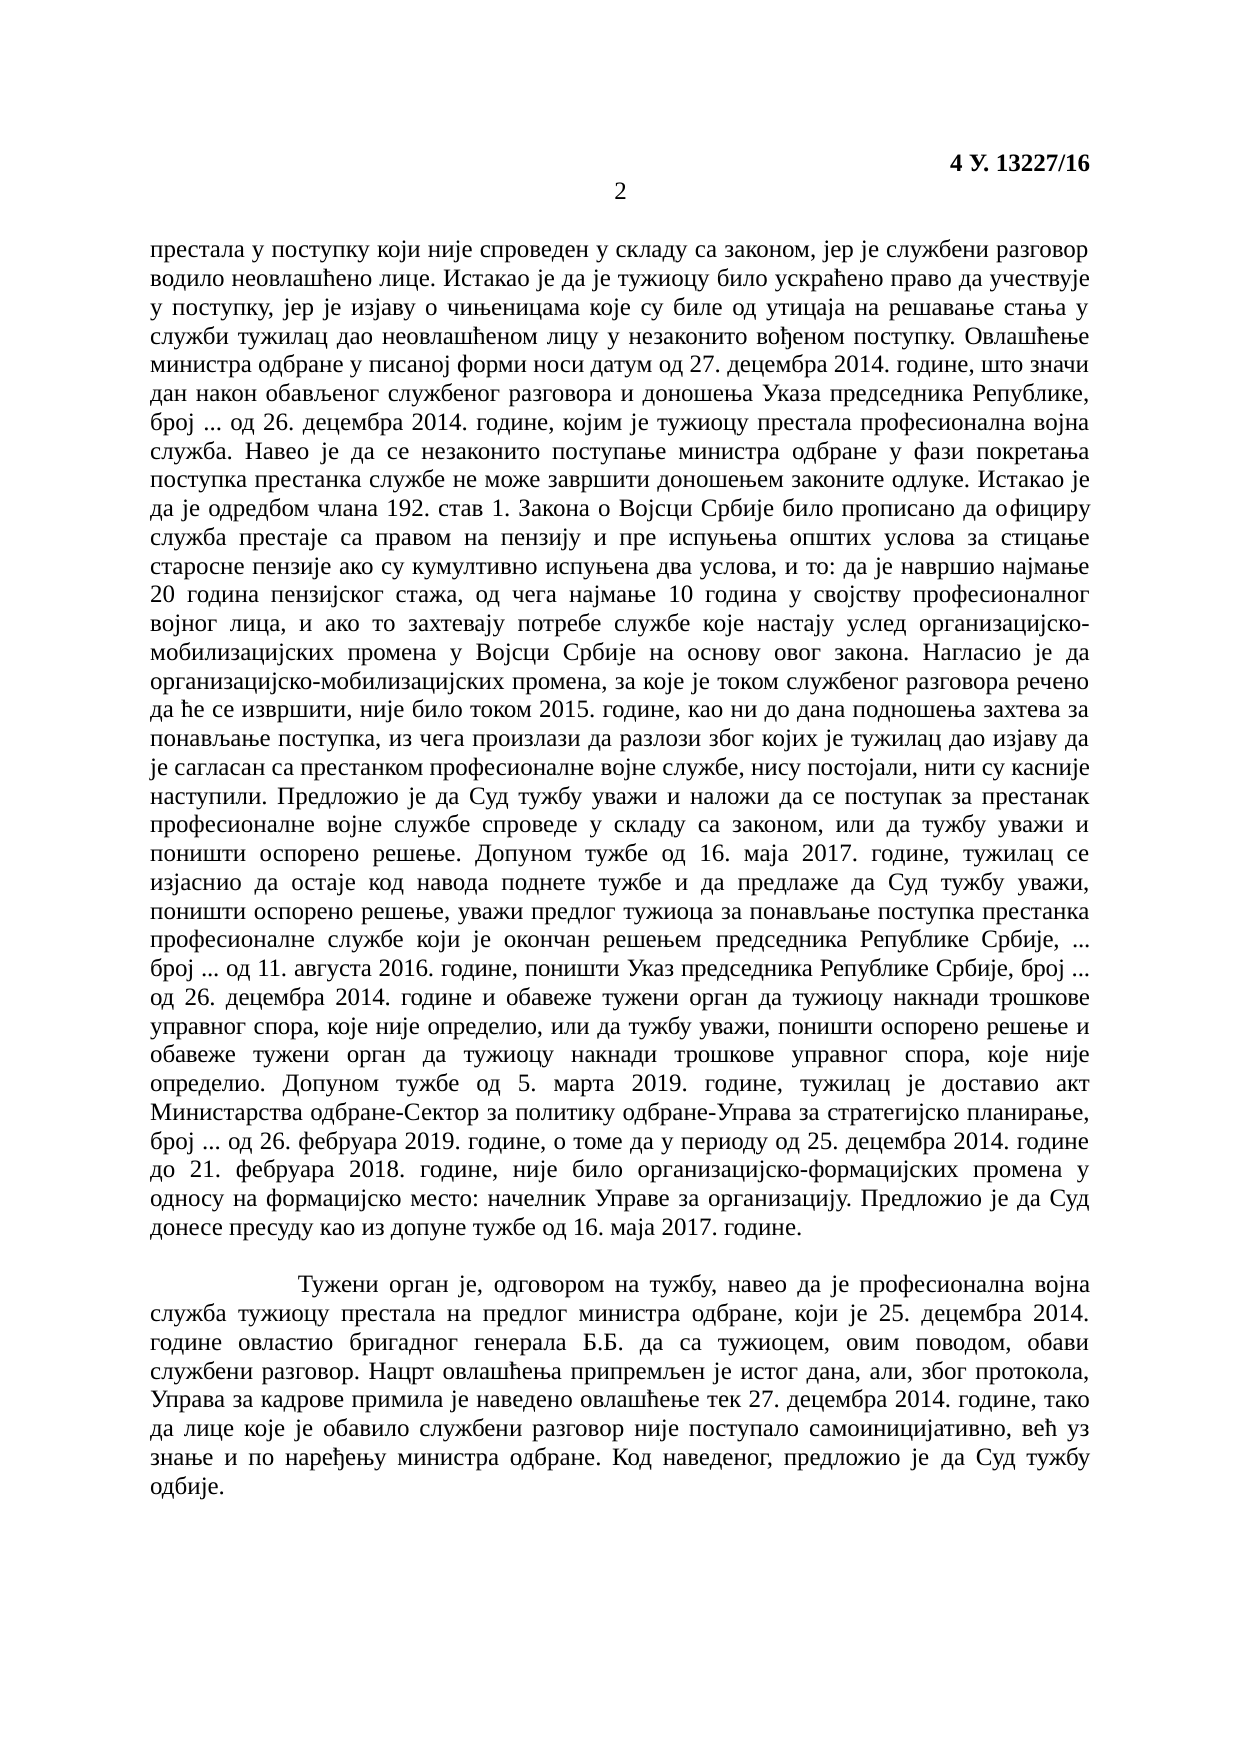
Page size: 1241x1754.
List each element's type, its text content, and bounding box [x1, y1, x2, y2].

text престала у поступку који није спроведен у складу са законом, јер је службени разговор водило неовлашћено лице. Истакао је да је тужиоцу било ускраћено право да учествује у поступку, јер је изјаву о чињеницама које су биле од утицаја на решавање стања у служби тужилац дао неовлашћеном лицу у незаконито вођеном поступку. Овлашћење министра одбране у писаној форми носи датум од 27. децембра 2014. године, што значи дан након обављеног службеног разговора и доношења Указа председника Републике, број ... од 26. децембра 2014. године, којим је тужиоцу престала професионална војна служба. Навео је да се незаконито поступање министра одбране у фази покретања поступка престанка службе не може завршити доношењем законите одлуке. Истакао је да је одредбом члана 192. став 1. Закона о Војсци Србије било прописано да официру служба престаје са правом на пензију и пре испуњења општих услова за стицање старосне пензије ако су кумултивно испуњена два услова, и то: да је навршио најмање 20 година пензијског стажа, од чега најмање 10 година у својству професионалног војног лица, и ако то захтевају потребе службе које настају услед организацијско-мобилизацијских промена у Војсци Србије на основу овог закона. Нагласио је да организацијско-мобилизацијских промена, за које је током службеног разговора речено да ће се извршити, није било током 2015. године, као ни до дана подношења захтева за понављање поступка, из чега произлази да разлози због којих је тужилац дао изјаву да је сагласан са престанком професионалне војне службе, нису постојали, нити су касније наступили. Предложио је да Суд тужбу уважи и наложи да се поступак за престанак професионалне војне службе спроведе у складу са законом, или да тужбу уважи и поништи оспорено решење. Допуном тужбе од 16. маја 2017. године, тужилац се изјаснио да остаје код навода поднете тужбе и да предлаже да Суд тужбу уважи, поништи оспорено решење, уважи предлог тужиоца за понављање поступка престанка професионалне службе који је окончан решењем председника Републике Србије, ... број ... од 11. августа 2016. године, поништи Указ председника Републике Србије, број ... од 26. децембра 2014. године и обавеже тужени орган да тужиоцу накнади трошкове управног спора, које није определио, или да тужбу уважи, поништи оспорено решење и обавеже тужени орган да тужиоцу накнади трошкове управног спора, које није определио. Допуном тужбе од 5. марта 2019. године, тужилац је доставио акт Министарства одбране-Сектор за политику одбране-Управа за стратегијско планирање, број ... од 26. фебруара 2019. године, о томе да у периоду од 25. децембра 2014. године до 21. фебруара 2018. године, није било организацијско-формацијских промена у односу на формацијско место: начелник Управе за организацију. Предложио је да Суд донесе пресуду као из допуне тужбе од 16. маја 2017. године. [150, 234, 1091, 1241]
text Тужени орган је, одговором на тужбу, навео да је професионална војна служба тужиоцу престала на предлог министра одбране, који је 25. децембра 2014. године овластио бригадног генерала Б.Б. да са тужиоцем, овим поводом, обави службени разговор. Нацрт овлашћења припремљен је истог дана, али, због протокола, Управа за кадрове примила је наведено овлашћење тек 27. децембра 2014. године, тако да лице које је обавило службени разговор није поступало самоиницијативно, већ уз знање и по наређењу министра одбране. Код наведеног, предложио је да Суд тужбу одбије. [150, 1269, 1091, 1499]
